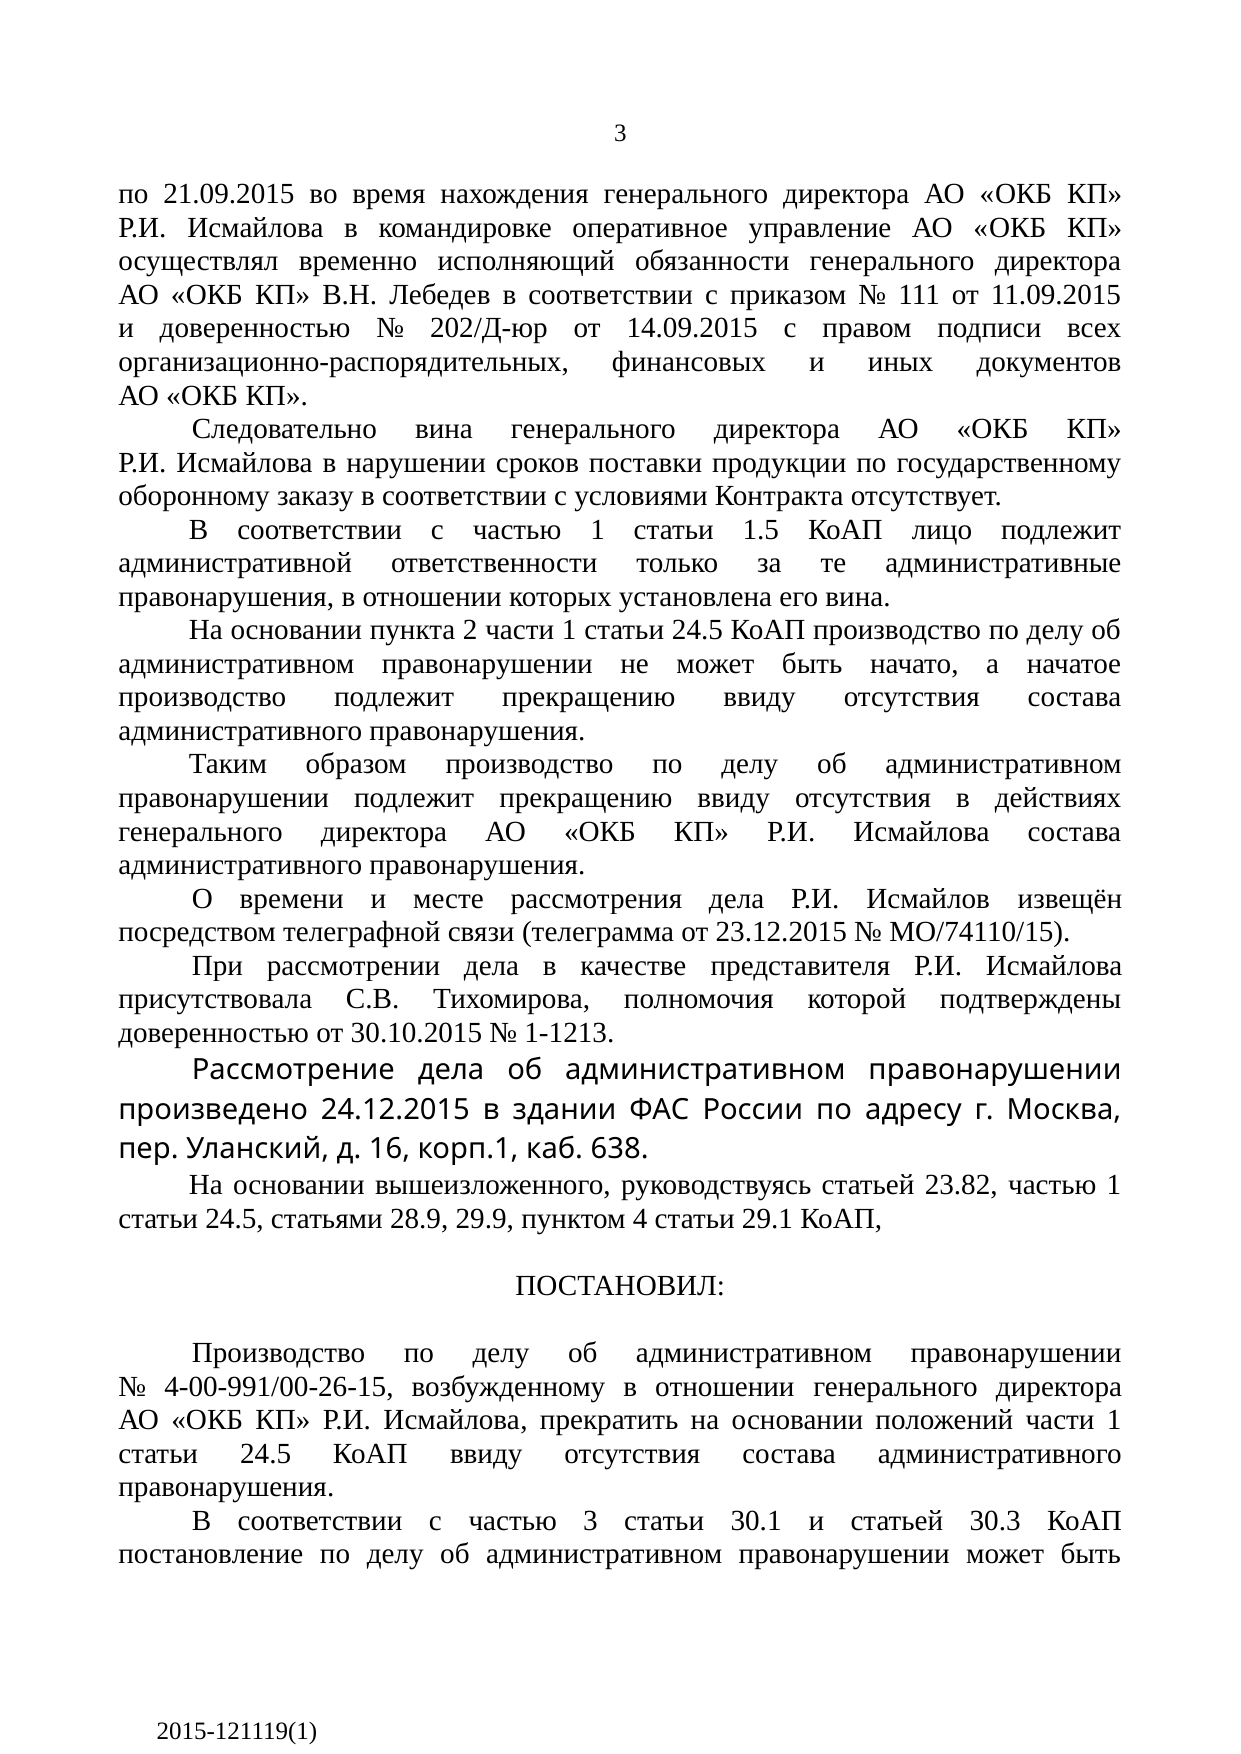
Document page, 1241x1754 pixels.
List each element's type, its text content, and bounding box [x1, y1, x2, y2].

text О времени и месте рассмотрения дела Р.И. Исмайлов извещён посредством телеграфной связи (телеграмма от 23.12.2015 № МО/74110/15). [118, 881, 1122, 948]
text по 21.09.2015 во время нахождения генерального директора АО «ОКБ КП» Р.И. Исмайлова в командировке оперативное управление АО «ОКБ КП» осуществлял временно исполняющий обязанности генерального директора АО «ОКБ КП» В.Н. Лебедев в соответствии с приказом № 111 от 11.09.2015 и доверенностью № 202/Д-юр от 14.09.2015 с правом подписи всех организационно-распорядительных, финансовых и иных документов АО «ОКБ КП». [118, 176, 1122, 411]
text Рассмотрение дела об административном правонарушении произведено 24.12.2015 в здании ФАС России по адресу г. Москва, пер. Уланский, д. 16, корп.1, каб. 638. [118, 1048, 1122, 1167]
text Производство по делу об административном правонарушении № 4-00-991/00-26-15, возбужденному в отношении генерального директора АО «ОКБ КП» Р.И. Исмайлова, прекратить на основании положений части 1 статьи 24.5 КоАП ввиду отсутствия состава административного правонарушения. [118, 1335, 1122, 1503]
text В соответствии с частью 3 статьи 30.1 и статьей 30.3 КоАП постановление по делу об административном правонарушении может быть [118, 1503, 1122, 1570]
text ПОСТАНОВИЛ: [118, 1268, 1122, 1302]
text На основании вышеизложенного, руководствуясь статьей 23.82, частью 1 статьи 24.5, статьями 28.9, 29.9, пунктом 4 статьи 29.1 КоАП, [118, 1167, 1122, 1234]
text Таким образом производство по делу об административном правонарушении подлежит прекращению ввиду отсутствия в действиях генерального директора АО «ОКБ КП» Р.И. Исмайлова состава административного правонарушения. [118, 747, 1122, 881]
text В соответствии с частью 1 статьи 1.5 КоАП лицо подлежит административной ответственности только за те административные правонарушения, в отношении которых установлена его вина. [118, 512, 1122, 612]
text При рассмотрении дела в качестве представителя Р.И. Исмайлова присутствовала С.В. Тихомирова, полномочия которой подтверждены доверенностью от 30.10.2015 № 1-1213. [118, 948, 1122, 1048]
text На основании пункта 2 части 1 статьи 24.5 КоАП производство по делу об административном правонарушении не может быть начато, а начатое производство подлежит прекращению ввиду отсутствия состава административного правонарушения. [118, 612, 1122, 747]
text Следовательно вина генерального директора АО «ОКБ КП» Р.И. Исмайлова в нарушении сроков поставки продукции по государственному оборонному заказу в соответствии с условиями Контракта отсутствует. [118, 411, 1122, 512]
